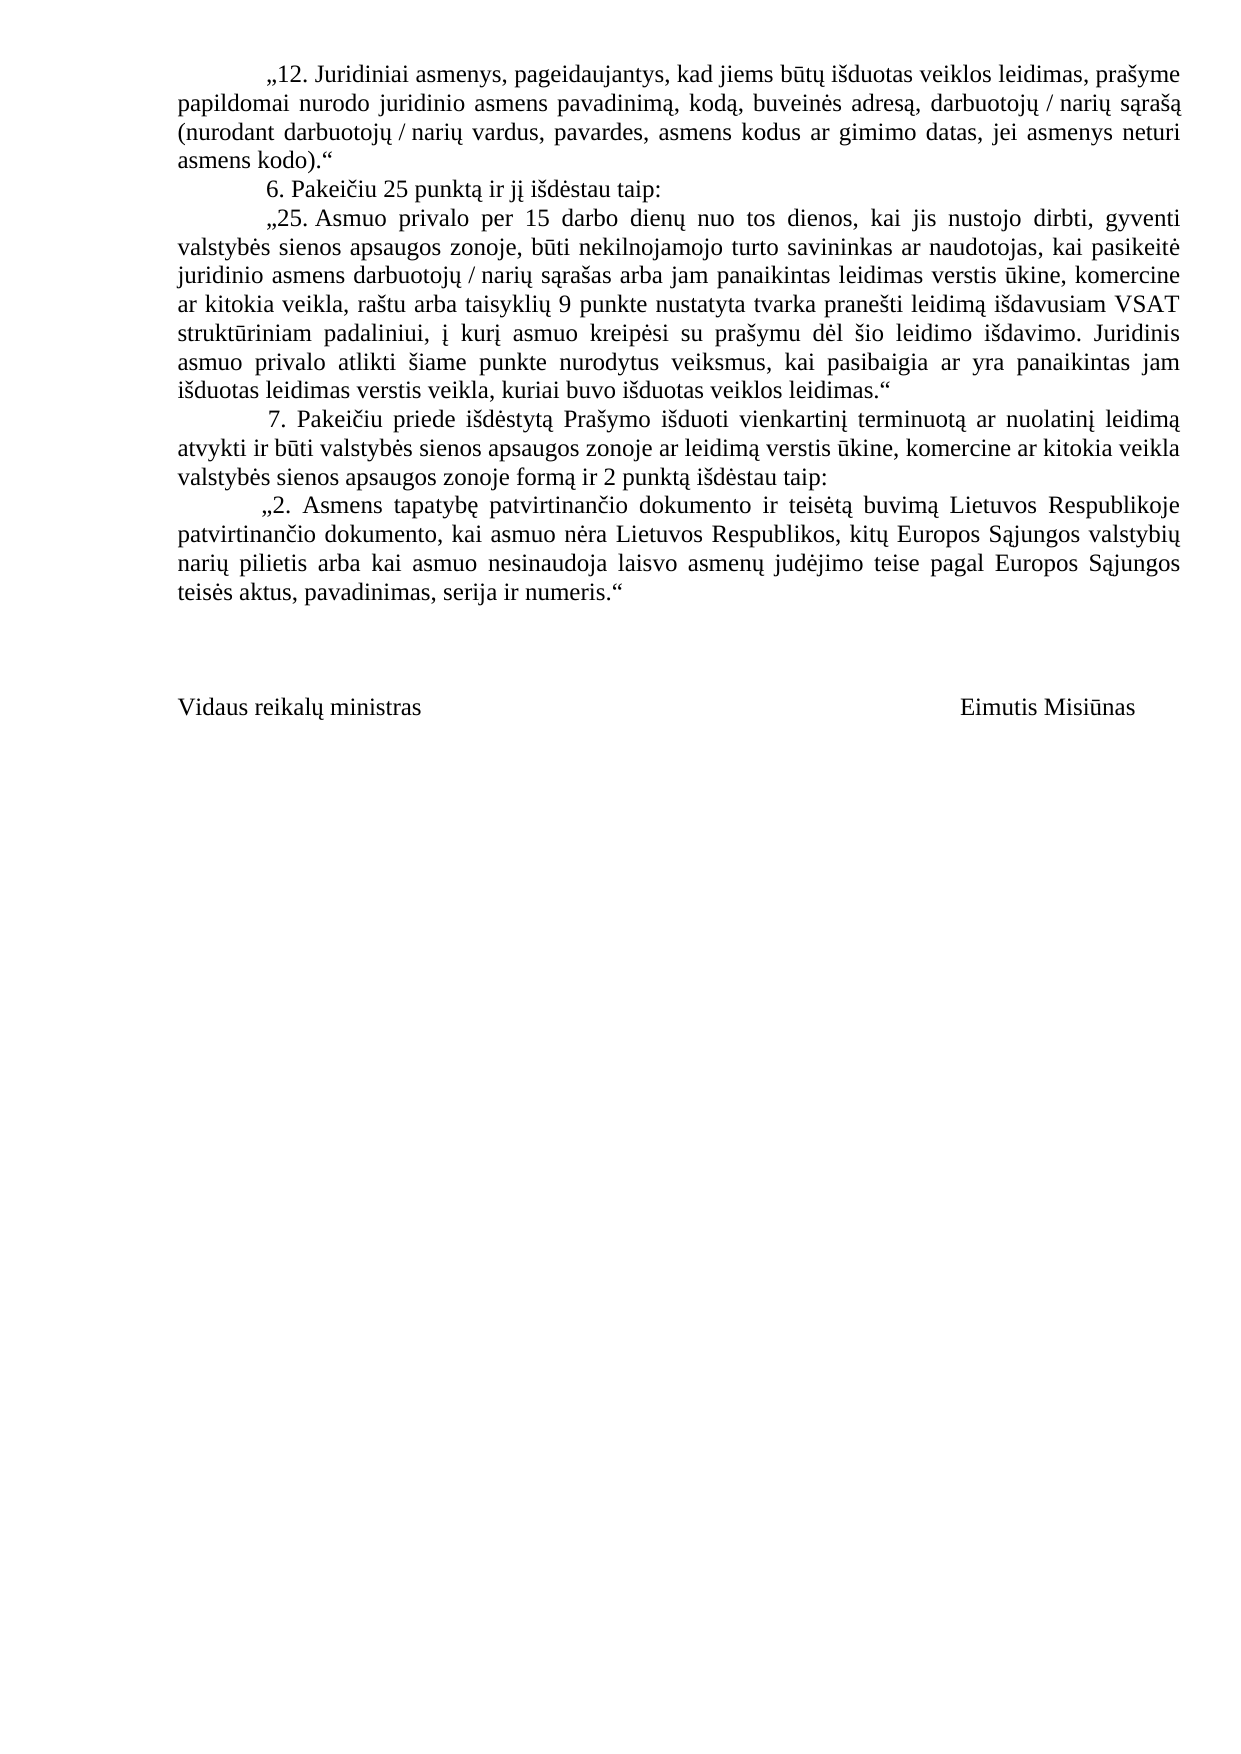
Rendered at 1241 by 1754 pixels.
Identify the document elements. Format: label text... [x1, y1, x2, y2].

text „2. Asmens tapatybę patvirtinančio dokumento ir teisėtą buvimą Lietuvos Respublikoje patvirtinančio dokumento, kai asmuo nėra Lietuvos Respublikos, kitų Europos Sąjungos valstybių narių pilietis arba kai asmuo nesinaudoja laisvo asmenų judėjimo teise pagal Europos Sąjungos teisės aktus, pavadinimas, serija ir numeris.“ [177, 490, 1181, 605]
text Vidaus reikalų ministras Eimutis Misiūnas [177, 692, 1181, 720]
text „12. Juridiniai asmenys, pageidaujantys, kad jiems būtų išduotas veiklos leidimas, prašyme papildomai nurodo juridinio asmens pavadinimą, kodą, buveinės adresą, darbuotojų / narių sąrašą (nurodant darbuotojų / narių vardus, pavardes, asmens kodus ar gimimo datas, jei asmenys neturi asmens kodo).“ [177, 59, 1181, 174]
text 7. Pakeičiu priede išdėstytą Prašymo išduoti vienkartinį terminuotą ar nuolatinį leidimą atvykti ir būti valstybės sienos apsaugos zonoje ar leidimą verstis ūkine, komercine ar kitokia veikla valstybės sienos apsaugos zonoje formą ir 2 punktą išdėstau taip: [177, 404, 1181, 490]
text 6. Pakeičiu 25 punktą ir jį išdėstau taip: [177, 174, 1181, 203]
text „25. Asmuo privalo per 15 darbo dienų nuo tos dienos, kai jis nustojo dirbti, gyventi valstybės sienos apsaugos zonoje, būti nekilnojamojo turto savininkas ar naudotojas, kai pasikeitė juridinio asmens darbuotojų / narių sąrašas arba jam panaikintas leidimas verstis ūkine, komercine ar kitokia veikla, raštu arba taisyklių 9 punkte nustatyta tvarka pranešti leidimą išdavusiam VSAT struktūriniam padaliniui, į kurį asmuo kreipėsi su prašymu dėl šio leidimo išdavimo. Juridinis asmuo privalo atlikti šiame punkte nurodytus veiksmus, kai pasibaigia ar yra panaikintas jam išduotas leidimas verstis veikla, kuriai buvo išduotas veiklos leidimas.“ [177, 203, 1181, 404]
